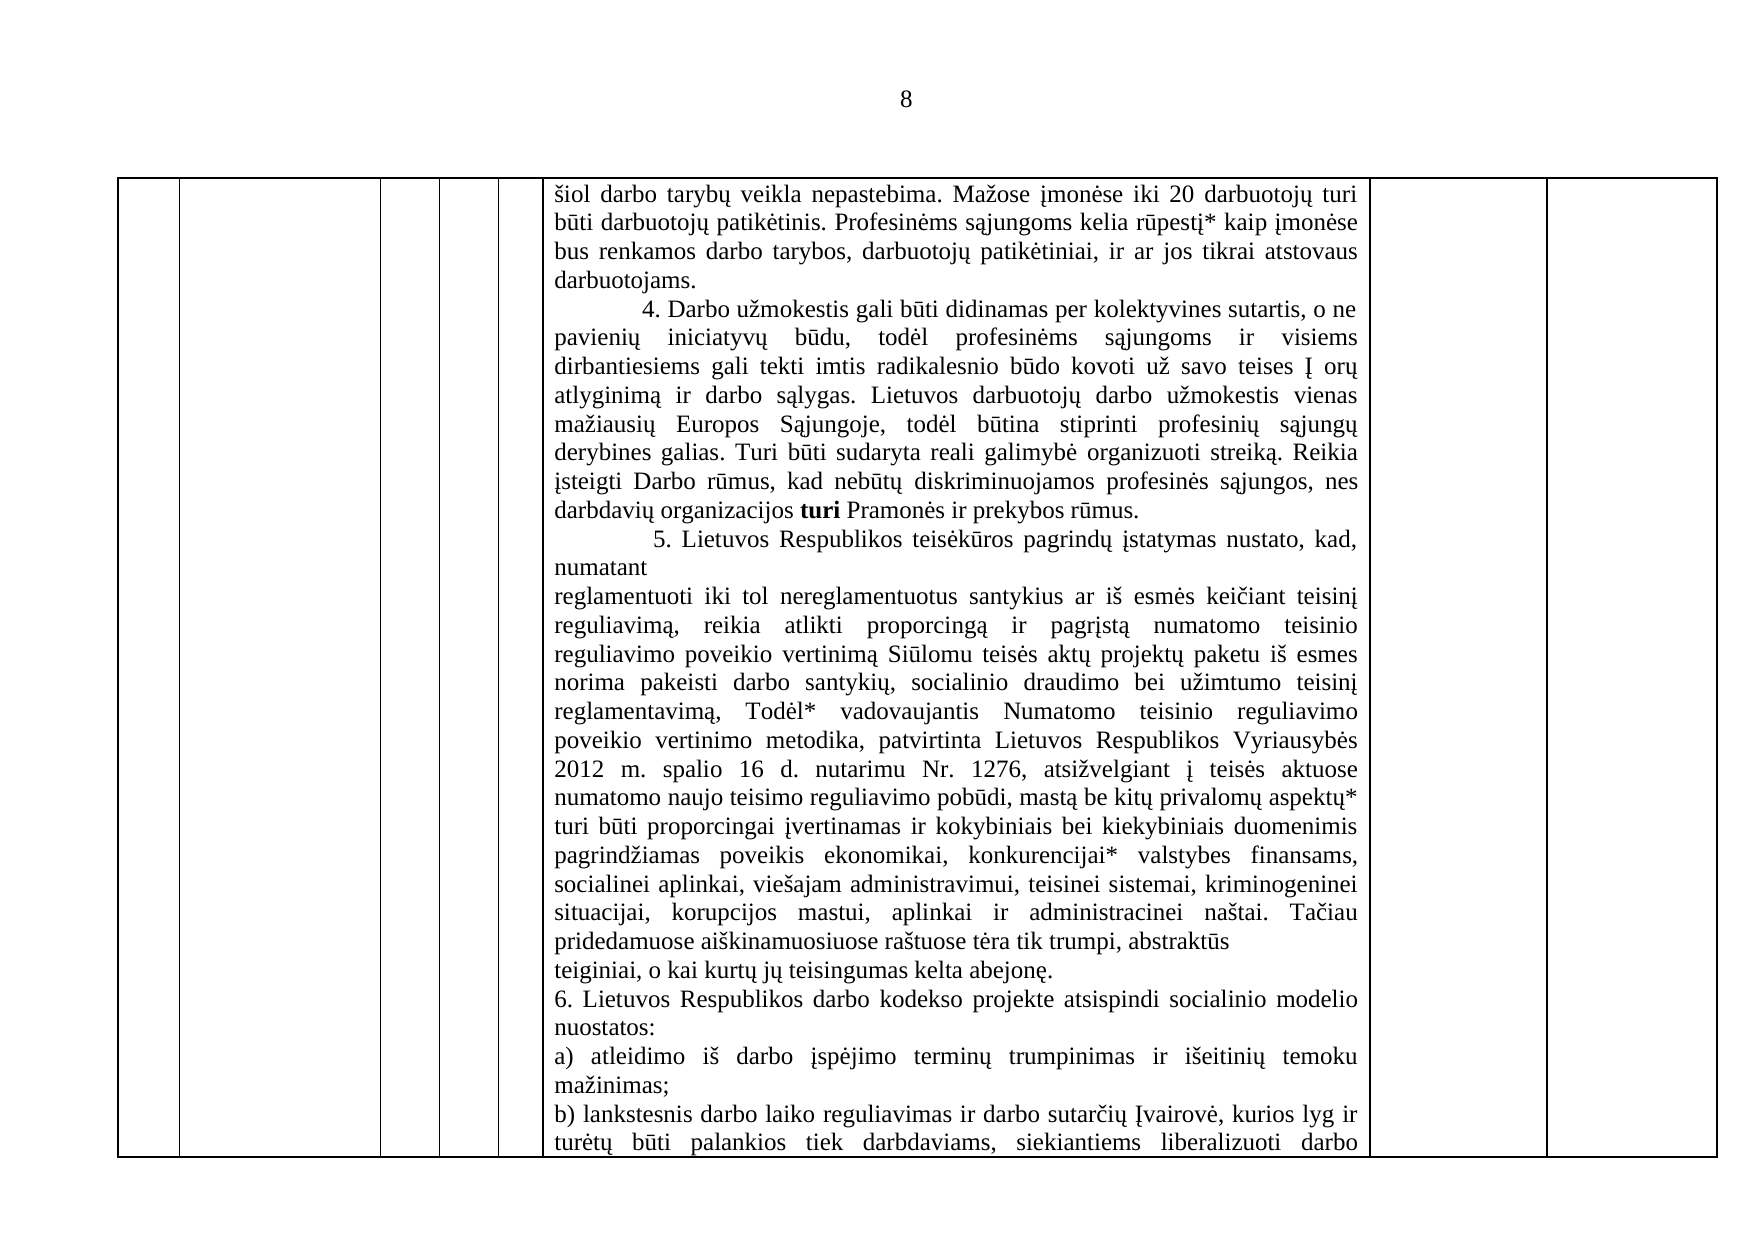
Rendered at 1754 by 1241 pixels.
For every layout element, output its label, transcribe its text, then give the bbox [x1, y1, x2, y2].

table_cell [381, 179, 439, 1156]
table_cell [1371, 179, 1546, 1156]
table_cell [499, 179, 542, 1156]
table_cell [1548, 179, 1716, 1156]
table_cell [119, 179, 179, 1156]
table_cell [440, 179, 498, 1156]
table_cell [180, 179, 380, 1156]
table_cell šiol darbo tarybų veikla nepastebima. Mažose įmonėse iki 20 darbuotojų turi būti darbuotojų patikėtinis. Profesinėms sąjungoms kelia rūpestį* kaip įmonėse bus renkamos darbo tarybos, darbuotojų patikėtiniai, ir ar jos tikrai atstovaus darbuotojams. 4. Darbo užmokestis gali būti didinamas per kolektyvines sutartis, o ne pavienių iniciatyvų būdu, todėl profesinėms sąjungoms ir visiems dirbantiesiems gali tekti imtis radikalesnio būdo kovoti už savo teises Į orų atlyginimą ir darbo sąlygas. Lietuvos darbuotojų darbo užmokestis vienas mažiausių Europos Sąjungoje, todėl būtina stiprinti profesinių sąjungų derybines galias. Turi būti sudaryta reali galimybė organizuoti streiką. Reikia įsteigti Darbo rūmus, kad nebūtų diskriminuojamos profesinės sąjungos, nes darbdavių organizacijos turi Pramonės ir prekybos rūmus. 5. Lietuvos Respublikos teisėkūros pagrindų įstatymas nustato, kad, numatant reglamentuoti iki tol nereglamentuotus santykius ar iš esmės keičiant teisinį reguliavimą, reikia atlikti proporcingą ir pagrįstą numatomo teisinio reguliavimo poveikio vertinimą Siūlomu teisės aktų projektų paketu iš esmes norima pakeisti darbo santykių, socialinio draudimo bei užimtumo teisinį reglamentavimą, Todėl* vadovaujantis Numatomo teisinio reguliavimo poveikio vertinimo metodika, patvirtinta Lietuvos Respublikos Vyriausybės 2012 m. spalio 16 d. nutarimu Nr. 1276, atsižvelgiant į teisės aktuose numatomo naujo teisimo reguliavimo pobūdi, mastą be kitų privalomų aspektų* turi būti proporcingai įvertinamas ir kokybiniais bei kiekybiniais duomenimis pagrindžiamas poveikis ekonomikai, konkurencijai* valstybes finansams, socialinei aplinkai, viešajam administravimui, teisinei sistemai, kriminogeninei situacijai, korupcijos mastui, aplinkai ir administracinei naštai. Tačiau pridedamuose aiškinamuosiuose raštuose tėra tik trumpi, abstraktūs teiginiai, o kai kurtų jų teisingumas kelta abejonę. 6. Lietuvos Respublikos darbo kodekso projekte atsispindi socialinio modelio nuostatos: a) atleidimo iš darbo įspėjimo terminų trumpinimas ir išeitinių temoku mažinimas; b) lankstesnis darbo laiko reguliavimas ir darbo sutarčių Įvairovė, kurios lyg ir turėtų būti palankios tiek darbdaviams, siekiantiems liberalizuoti darbo [544, 179, 1369, 1156]
